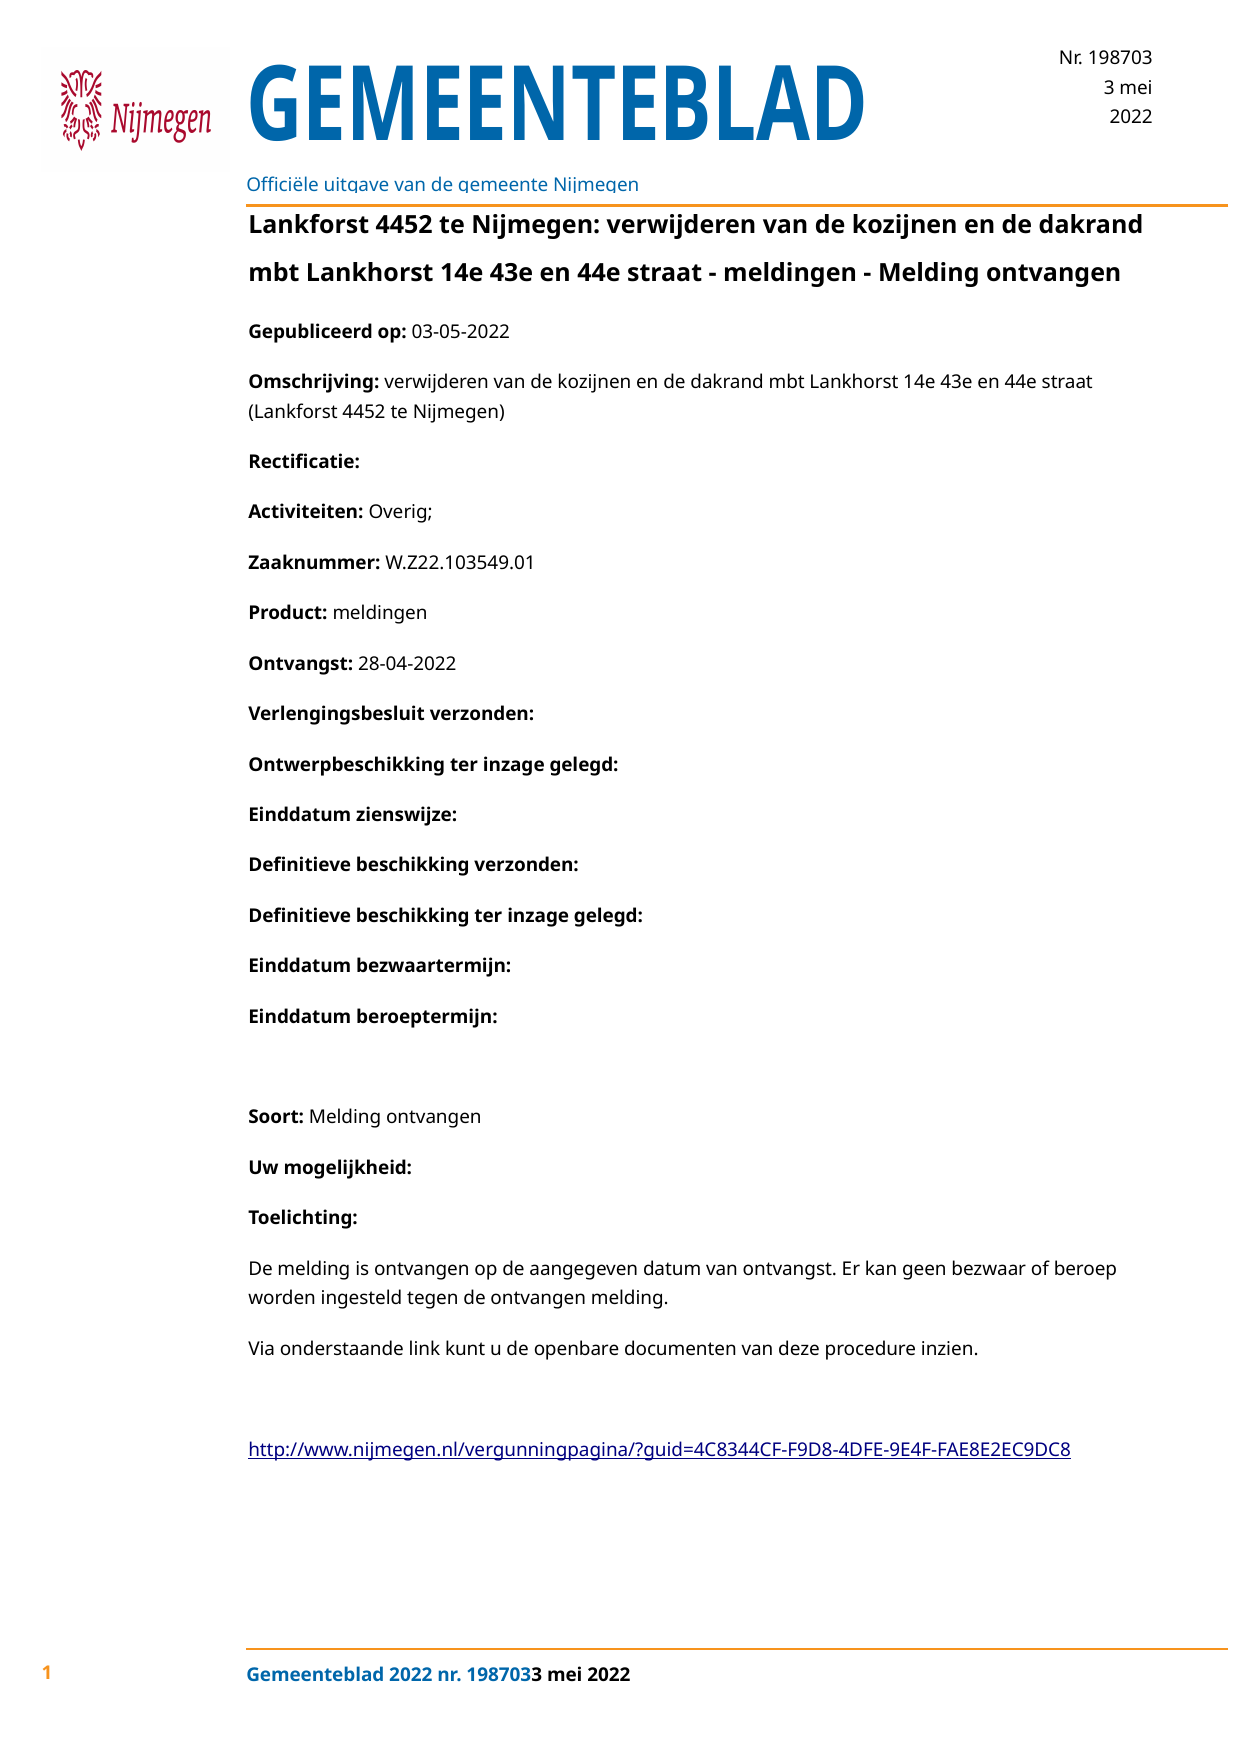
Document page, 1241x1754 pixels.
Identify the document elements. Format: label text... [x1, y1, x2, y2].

text Toelichting: [248, 1204, 1152, 1230]
text Rectificatie: [248, 448, 1152, 474]
text Einddatum beroeptermijn: [248, 1003, 1152, 1029]
text Ontvangst: 28-04-2022 [248, 650, 1152, 676]
text Activiteiten: Overig; [248, 499, 1152, 524]
text De melding is ontvangen op de aangegeven datum van ontvangst. Er kan geen bezwaar of beroep worden ingesteld tegen de ontvangen melding. [248, 1255, 1152, 1310]
text Lankforst 4452 te Nijmegen: verwijderen van de kozijnen en de dakrand mbt Lankhorst 14e 43e en 44e straat - meldingen - Melding ontvangen [248, 207, 1152, 288]
text Einddatum zienswijze: [248, 801, 1152, 827]
picture [41, 47, 231, 172]
text Einddatum bezwaartermijn: [248, 952, 1152, 978]
text http://www.nijmegen.nl/vergunningpagina/?guid=4C8344CF-F9D8-4DFE-9E4F-FAE8E2EC9DC8 [248, 1436, 1152, 1462]
text Gepubliceerd op: 03-05-2022 [248, 318, 1152, 344]
text Product: meldingen [248, 599, 1152, 625]
text Verlengingsbesluit verzonden: [248, 700, 1152, 726]
text Soort: Melding ontvangen [248, 1104, 1152, 1129]
text Definitieve beschikking ter inzage gelegd: [248, 902, 1152, 928]
text Zaaknummer: W.Z22.103549.01 [248, 549, 1152, 575]
text Omschrijving: verwijderen van de kozijnen en de dakrand mbt Lankhorst 14e 43e en 44e straat (Lankforst 4452 te Nijmegen) [248, 368, 1152, 424]
text Definitieve beschikking verzonden: [248, 852, 1152, 877]
text Ontwerpbeschikking ter inzage gelegd: [248, 751, 1152, 777]
text Uw mogelijkheid: [248, 1154, 1152, 1180]
text Via onderstaande link kunt u de openbare documenten van deze procedure inzien. [248, 1335, 1152, 1361]
